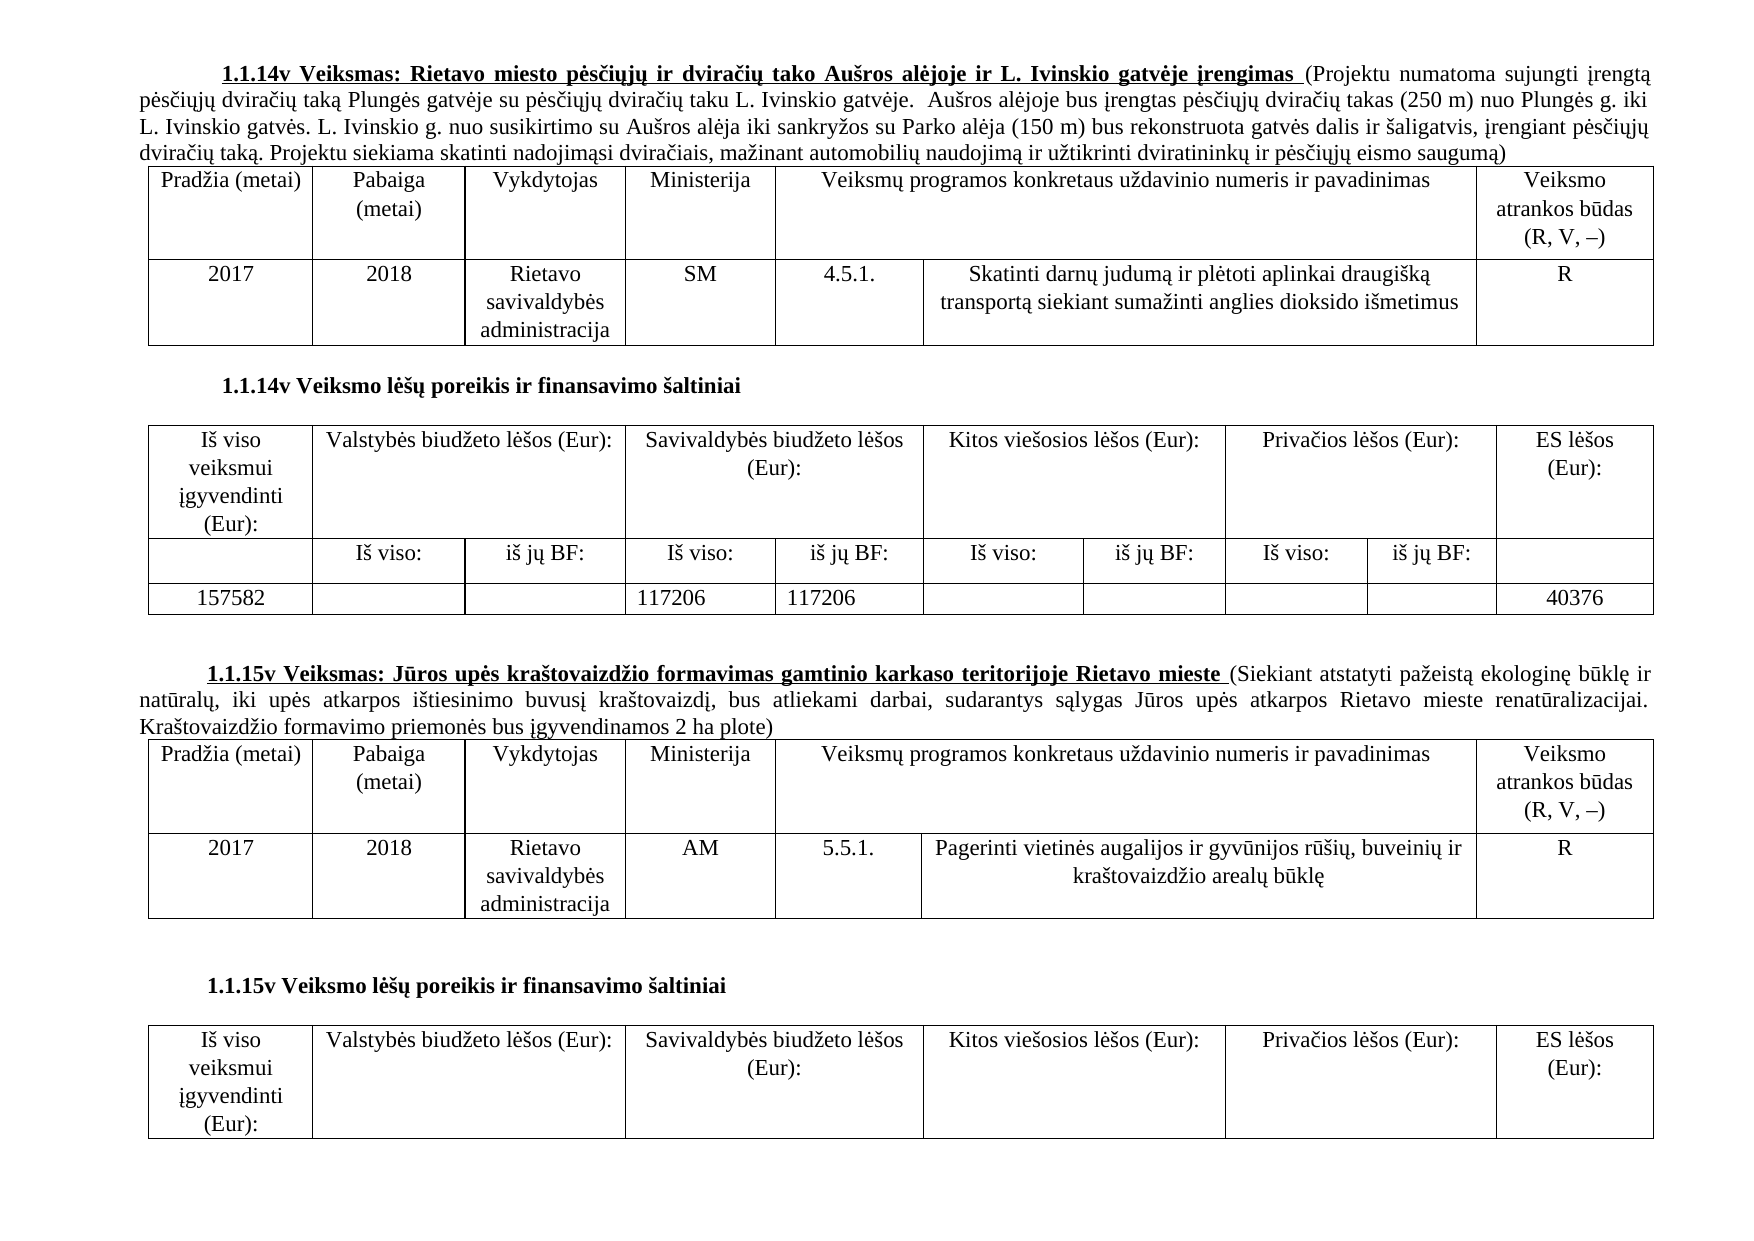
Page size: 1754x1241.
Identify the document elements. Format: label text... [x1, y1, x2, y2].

table_cell 5.5.1. [776, 834, 921, 918]
table_header Valstybės biudžeto lėšos (Eur): [313, 1026, 625, 1138]
table_cell Rietavo savivaldybės administracija [466, 834, 625, 918]
table_cell 157582 [149, 584, 312, 614]
table_header Kitos viešosios lėšos (Eur): [924, 1026, 1225, 1138]
table_cell 40376 [1497, 584, 1653, 614]
table_cell [149, 539, 312, 583]
table_cell 2018 [313, 260, 464, 345]
table_header Privačios lėšos (Eur): [1226, 1026, 1496, 1138]
table_header Vykdytojas [466, 167, 625, 259]
table_cell Rietavo savivaldybės administracija [466, 260, 625, 345]
table_header ES lėšos (Eur): [1497, 426, 1653, 538]
table_cell Iš viso: [1226, 539, 1367, 583]
table_header Ministerija [626, 167, 775, 259]
table_cell Skatinti darnų judumą ir plėtoti aplinkai draugišką transportą siekiant sumažinti anglies dioksido išmetimus [924, 260, 1476, 345]
table_header Iš viso veiksmui įgyvendinti (Eur): [149, 1026, 312, 1138]
table_header Savivaldybės biudžeto lėšos (Eur): [626, 426, 923, 538]
table_cell 4.5.1. [776, 260, 923, 345]
table_cell Iš viso: [924, 539, 1083, 583]
table_cell iš jų BF: [1084, 539, 1225, 583]
table_header Veiksmo atrankos būdas (R, V, –) [1477, 740, 1653, 833]
table_cell iš jų BF: [776, 539, 923, 583]
table_cell Pagerinti vietinės augalijos ir gyvūnijos rūšių, buveinių ir kraštovaizdžio arealų būklę [922, 834, 1476, 918]
table_cell [924, 584, 1083, 614]
table_cell 117206 [776, 584, 923, 614]
table_header Veiksmų programos konkretaus uždavinio numeris ir pavadinimas [776, 167, 1476, 259]
table_header Pradžia (metai) [149, 167, 312, 259]
table_cell [1226, 584, 1367, 614]
table_cell 2018 [313, 834, 464, 918]
table_header Valstybės biudžeto lėšos (Eur): [313, 426, 625, 538]
table_header Veiksmo atrankos būdas (R, V, –) [1477, 167, 1653, 259]
table_cell SM [626, 260, 775, 345]
table_cell 2017 [149, 260, 312, 345]
table_cell [466, 584, 625, 614]
table_header Pabaiga (metai) [313, 167, 464, 259]
table_header ES lėšos (Eur): [1497, 1026, 1653, 1138]
table_cell [313, 584, 464, 614]
table_cell [1497, 539, 1653, 583]
table_cell R [1477, 260, 1653, 345]
table_header Vykdytojas [466, 740, 625, 833]
table_cell [1368, 584, 1496, 614]
table_cell Iš viso: [313, 539, 464, 583]
table_header Kitos viešosios lėšos (Eur): [924, 426, 1225, 538]
table_cell R [1477, 834, 1653, 918]
table_cell iš jų BF: [466, 539, 625, 583]
table_cell iš jų BF: [1368, 539, 1496, 583]
table_cell 1.1.14v Veiksmas: Rietavo miesto pėsčiųjų ir dviračių tako Aušros alėjoje ir L. Ivinskio gatvėje įrengimas (Projektu numatoma sujungti įrengtą pėsčiųjų dviračių taką Plungės gatvėje su pėsčiųjų dviračių taku L. Ivinskio gatvėje. Aušros alėjoje bus įrengtas pėsčiųjų dviračių takas (250 m) nuo Plungės g. iki L. Ivinskio gatvės. L. Ivinskio g. nuo susikirtimo su Aušros alėja iki sankryžos su Parko alėja (150 m) bus rekonstruota gatvės dalis ir šaligatvis, įrengiant pėsčiųjų dviračių taką. Projektu siekiama skatinti nadojimąsi dviračiais, mažinant automobilių naudojimą ir užtikrinti dviratininkų ir pėsčiųjų eismo saugumą) 1.1.14v Veiksmo lėšų poreikis ir finansavimo šaltiniai 1.1.15v Veiksmas: Jūros upės kraštovaizdžio formavimas gamtinio karkaso teritorijoje Rietavo mieste (Siekiant atstatyti pažeistą ekologinę būklę ir natūralų, iki upės atkarpos ištiesinimo buvusį kraštovaizdį, bus atliekami darbai, sudarantys sąlygas Jūros upės atkarpos Rietavo mieste renatūralizacijai. Kraštovaizdžio formavimo priemonės bus įgyvendinamos 2 ha plote) 1.1.15v Veiksmo lėšų poreikis ir finansavimo šaltiniai [128, 59, 1663, 1139]
table_header Ministerija [626, 740, 775, 833]
table_header Pradžia (metai) [149, 740, 312, 833]
table_header Pabaiga (metai) [313, 740, 464, 833]
table_cell 2017 [149, 834, 312, 918]
table_cell AM [626, 834, 775, 918]
table_header Privačios lėšos (Eur): [1226, 426, 1496, 538]
table_header Iš viso veiksmui įgyvendinti (Eur): [149, 426, 312, 538]
table_header Veiksmų programos konkretaus uždavinio numeris ir pavadinimas [776, 740, 1476, 833]
table_header Savivaldybės biudžeto lėšos (Eur): [626, 1026, 923, 1138]
table_cell Iš viso: [626, 539, 775, 583]
table_cell [1084, 584, 1225, 614]
table_cell 117206 [626, 584, 775, 614]
